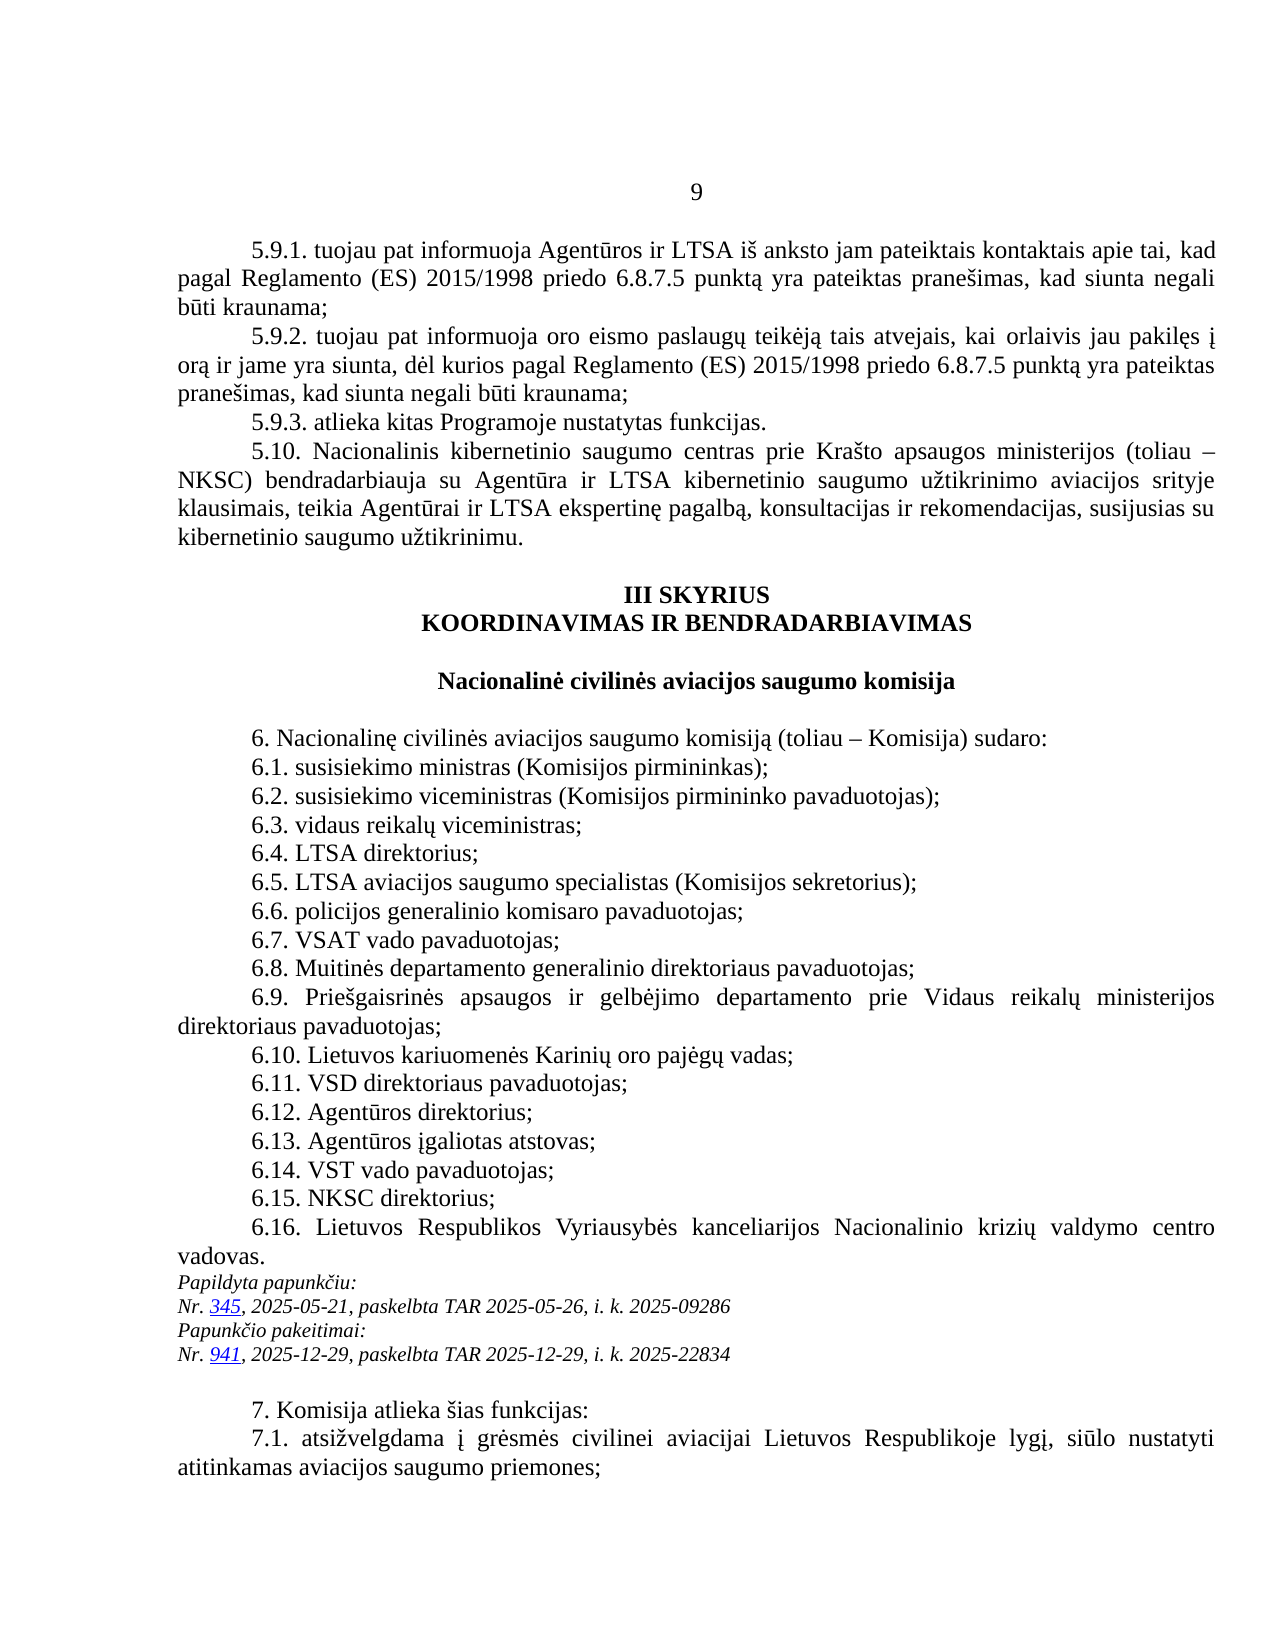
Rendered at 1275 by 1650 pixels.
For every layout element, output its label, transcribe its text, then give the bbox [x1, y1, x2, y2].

text 5.9.2. tuojau pat informuoja oro eismo paslaugų teikėją tais atvejais, kai orlaivis jau pakilęs į orą ir jame yra siunta, dėl kurios pagal Reglamento (ES) 2015/1998 priedo 6.8.7.5 punktą yra pateiktas pranešimas, kad siunta negali būti kraunama; [177, 321, 1216, 407]
text Papunkčio pakeitimai: [177, 1318, 1216, 1342]
text 7. Komisija atlieka šias funkcijas: [177, 1395, 1216, 1423]
text 6.8. Muitinės departamento generalinio direktoriaus pavaduotojas; [177, 953, 1216, 982]
text 6.7. VSAT vado pavaduotojas; [177, 925, 1216, 953]
text 6.9. Priešgaisrinės apsaugos ir gelbėjimo departamento prie Vidaus reikalų ministerijos direktoriaus pavaduotojas; [177, 982, 1216, 1040]
text Papildyta papunkčiu: [177, 1270, 1216, 1294]
text 6.2. susisiekimo viceministras (Komisijos pirmininko pavaduotojas); [177, 781, 1216, 810]
text 6.3. vidaus reikalų viceministras; [177, 810, 1216, 838]
text 5.10. Nacionalinis kibernetinio saugumo centras prie Krašto apsaugos ministerijos (toliau – NKSC) bendradarbiauja su Agentūra ir LTSA kibernetinio saugumo užtikrinimo aviacijos srityje klausimais, teikia Agentūrai ir LTSA ekspertinę pagalbą, konsultacijas ir rekomendacijas, susijusias su kibernetinio saugumo užtikrinimu. [177, 436, 1216, 551]
text Nr. 345, 2025-05-21, paskelbta TAR 2025-05-26, i. k. 2025-09286 [177, 1294, 1216, 1318]
text 6.1. susisiekimo ministras (Komisijos pirmininkas); [177, 752, 1216, 781]
text Nacionalinė civilinės aviacijos saugumo komisija [177, 666, 1216, 695]
text 6.10. Lietuvos kariuomenės Karinių oro pajėgų vadas; [177, 1040, 1216, 1068]
text 6. Nacionalinę civilinės aviacijos saugumo komisiją (toliau – Komisija) sudaro: [177, 723, 1216, 752]
text 6.16. Lietuvos Respublikos Vyriausybės kanceliarijos Nacionalinio krizių valdymo centro vadovas. [177, 1212, 1216, 1270]
text 6.6. policijos generalinio komisaro pavaduotojas; [177, 896, 1216, 925]
text 5.9.3. atlieka kitas Programoje nustatytas funkcijas. [177, 407, 1216, 436]
text III SKYRIUS [177, 580, 1216, 608]
text 5.9.1. tuojau pat informuoja Agentūros ir LTSA iš anksto jam pateiktais kontaktais apie tai, kad pagal Reglamento (ES) 2015/1998 priedo 6.8.7.5 punktą yra pateiktas pranešimas, kad siunta negali būti kraunama; [177, 235, 1216, 321]
text 6.5. LTSA aviacijos saugumo specialistas (Komisijos sekretorius); [177, 867, 1216, 896]
text Nr. 941, 2025-12-29, paskelbta TAR 2025-12-29, i. k. 2025-22834 [177, 1342, 1216, 1366]
text 6.13. Agentūros įgaliotas atstovas; [177, 1126, 1216, 1155]
text 6.11. VSD direktoriaus pavaduotojas; [177, 1068, 1216, 1097]
text 6.15. NKSC direktorius; [177, 1183, 1216, 1212]
text 6.14. VST vado pavaduotojas; [177, 1155, 1216, 1183]
text 6.4. LTSA direktorius; [177, 838, 1216, 867]
text 7.1. atsižvelgdama į grėsmės civilinei aviacijai Lietuvos Respublikoje lygį, siūlo nustatyti atitinkamas aviacijos saugumo priemones; [177, 1423, 1216, 1481]
text KOORDINAVIMAS IR BENDRADARBIAVIMAS [177, 608, 1216, 637]
text 6.12. Agentūros direktorius; [177, 1097, 1216, 1126]
